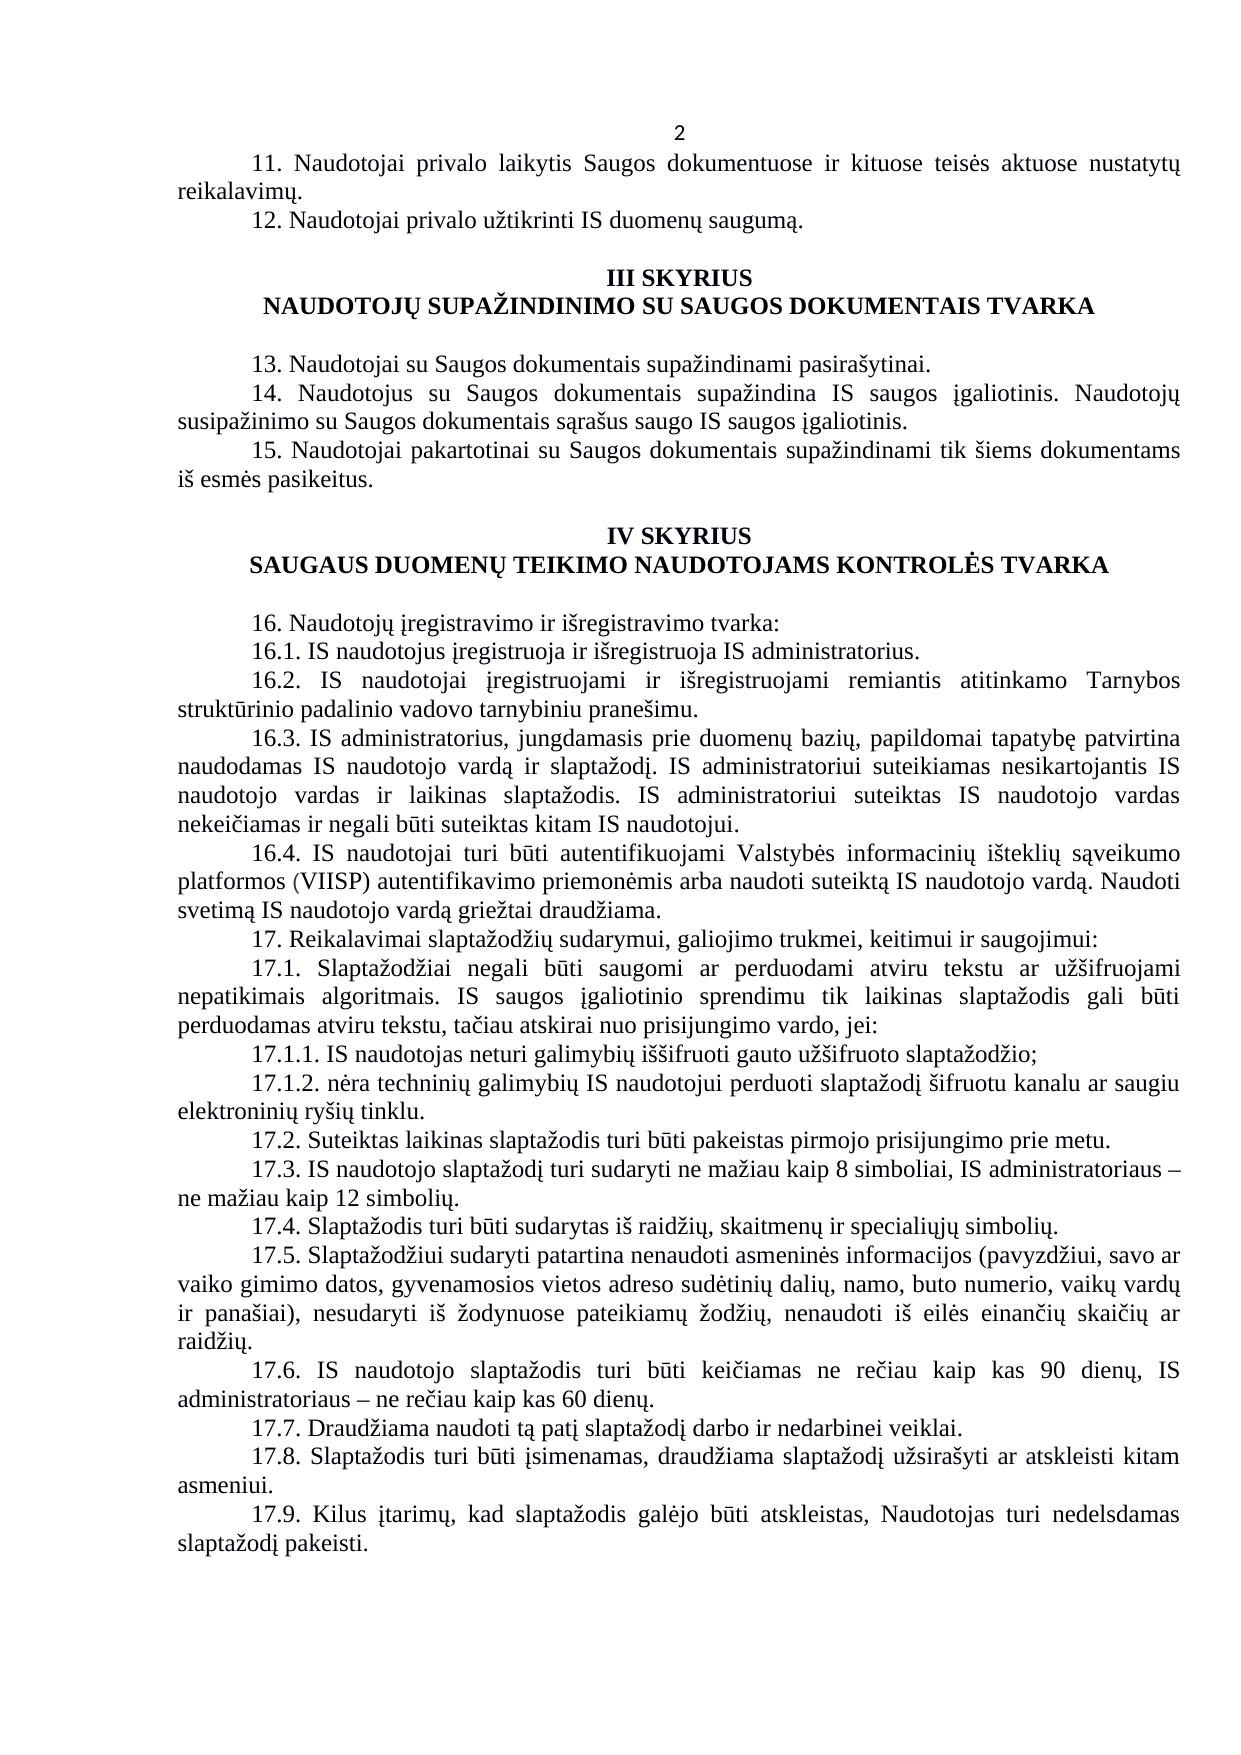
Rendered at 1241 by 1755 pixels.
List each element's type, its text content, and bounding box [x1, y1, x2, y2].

text 17.2. Suteiktas laikinas slaptažodis turi būti pakeistas pirmojo prisijungimo prie metu. [177, 1125, 1181, 1154]
text SAUGAUS DUOMENŲ TEIKIMO NAUDOTOJAMS KONTROLĖS TVARKA [177, 550, 1181, 579]
text 16.1. IS naudotojus įregistruoja ir išregistruoja IS administratorius. [177, 636, 1181, 665]
text 17. Reikalavimai slaptažodžių sudarymui, galiojimo trukmei, keitimui ir saugojimui: [177, 924, 1181, 953]
text 17.1. Slaptažodžiai negali būti saugomi ar perduodami atviru tekstu ar užšifruojami nepatikimais algoritmais. IS saugos įgaliotinio sprendimu tik laikinas slaptažodis gali būti perduodamas atviru tekstu, tačiau atskirai nuo prisijungimo vardo, jei: [177, 953, 1181, 1039]
text 17.3. IS naudotojo slaptažodį turi sudaryti ne mažiau kaip 8 simboliai, IS administratoriaus – ne mažiau kaip 12 simbolių. [177, 1154, 1181, 1211]
text 17.5. Slaptažodžiui sudaryti patartina nenaudoti asmeninės informacijos (pavyzdžiui, savo ar vaiko gimimo datos, gyvenamosios vietos adreso sudėtinių dalių, namo, buto numerio, vaikų vardų ir panašiai), nesudaryti iš žodynuose pateikiamų žodžių, nenaudoti iš eilės einančių skaičių ar raidžių. [177, 1240, 1181, 1355]
text 17.8. Slaptažodis turi būti įsimenamas, draudžiama slaptažodį užsirašyti ar atskleisti kitam asmeniui. [177, 1441, 1181, 1499]
text 16.2. IS naudotojai įregistruojami ir išregistruojami remiantis atitinkamo Tarnybos struktūrinio padalinio vadovo tarnybiniu pranešimu. [177, 665, 1181, 723]
text 17.7. Draudžiama naudoti tą patį slaptažodį darbo ir nedarbinei veiklai. [177, 1413, 1181, 1441]
text 11. Naudotojai privalo laikytis Saugos dokumentuose ir kituose teisės aktuose nustatytų reikalavimų. [177, 148, 1181, 205]
text III SKYRIUS [177, 263, 1181, 291]
text 17.9. Kilus įtarimų, kad slaptažodis galėjo būti atskleistas, Naudotojas turi nedelsdamas slaptažodį pakeisti. [177, 1499, 1181, 1556]
text 17.1.1. IS naudotojas neturi galimybių iššifruoti gauto užšifruoto slaptažodžio; [177, 1039, 1181, 1068]
text 15. Naudotojai pakartotinai su Saugos dokumentais supažindinami tik šiems dokumentams iš esmės pasikeitus. [177, 435, 1181, 493]
text 17.6. IS naudotojo slaptažodis turi būti keičiamas ne rečiau kaip kas 90 dienų, IS administratoriaus – ne rečiau kaip kas 60 dienų. [177, 1355, 1181, 1413]
text 16.4. IS naudotojai turi būti autentifikuojami Valstybės informacinių išteklių sąveikumo platformos (VIISP) autentifikavimo priemonėmis arba naudoti suteiktą IS naudotojo vardą. Naudoti svetimą IS naudotojo vardą griežtai draudžiama. [177, 838, 1181, 924]
text 12. Naudotojai privalo užtikrinti IS duomenų saugumą. [177, 205, 1181, 234]
text 16.3. IS administratorius, jungdamasis prie duomenų bazių, papildomai tapatybę patvirtina naudodamas IS naudotojo vardą ir slaptažodį. IS administratoriui suteikiamas nesikartojantis IS naudotojo vardas ir laikinas slaptažodis. IS administratoriui suteiktas IS naudotojo vardas nekeičiamas ir negali būti suteiktas kitam IS naudotojui. [177, 723, 1181, 838]
text 17.1.2. nėra techninių galimybių IS naudotojui perduoti slaptažodį šifruotu kanalu ar saugiu elektroninių ryšių tinklu. [177, 1068, 1181, 1125]
text 17.4. Slaptažodis turi būti sudarytas iš raidžių, skaitmenų ir specialiųjų simbolių. [177, 1211, 1181, 1240]
text NAUDOTOJŲ SUPAŽINDINIMO SU SAUGOS DOKUMENTAIS TVARKA [177, 291, 1181, 320]
text 16. Naudotojų įregistravimo ir išregistravimo tvarka: [177, 608, 1181, 636]
text 14. Naudotojus su Saugos dokumentais supažindina IS saugos įgaliotinis. Naudotojų susipažinimo su Saugos dokumentais sąrašus saugo IS saugos įgaliotinis. [177, 378, 1181, 435]
text IV SKYRIUS [177, 521, 1181, 550]
text 13. Naudotojai su Saugos dokumentais supažindinami pasirašytinai. [177, 349, 1181, 378]
